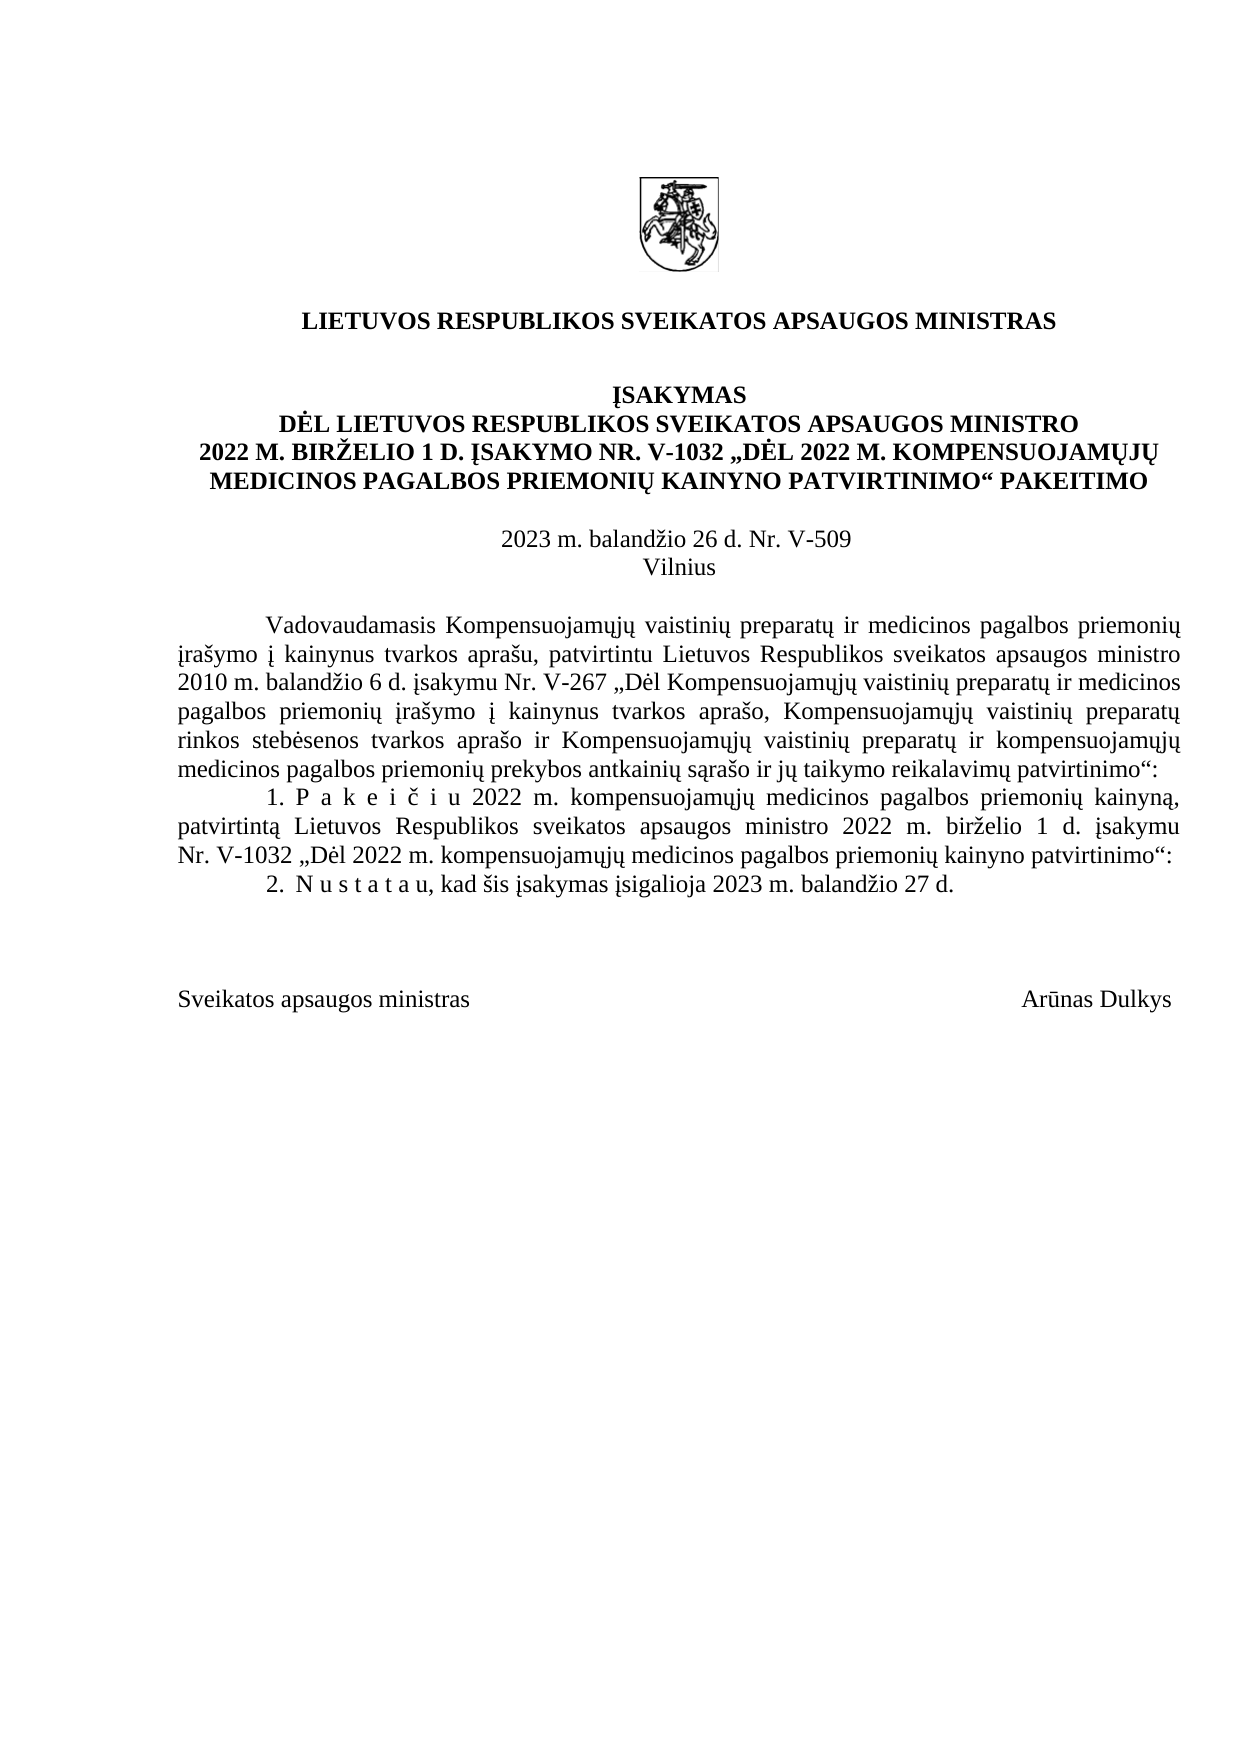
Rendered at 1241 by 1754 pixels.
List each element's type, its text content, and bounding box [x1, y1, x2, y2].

text 1. P a k e i č i u 2022 m. kompensuojamųjų medicinos pagalbos priemonių kainyną, patvirtintą Lietuvos Respublikos sveikatos apsaugos ministro 2022 m. birželio 1 d. įsakymu Nr. V‑1032 „Dėl 2022 m. kompensuojamųjų medicinos pagalbos priemonių kainyno patvirtinimo“: [177, 782, 1181, 869]
text 2. N u s t a t a u, kad šis įsakymas įsigalioja 2023 m. balandžio 27 d. [215, 869, 1181, 897]
text Sveikatos apsaugos ministras Arūnas Dulkys [177, 984, 1181, 1012]
text ĮSAKYMAS [177, 380, 1181, 409]
text Vadovaudamasis Kompensuojamųjų vaistinių preparatų ir medicinos pagalbos priemonių įrašymo į kainynus tvarkos aprašu, patvirtintu Lietuvos Respublikos sveikatos apsaugos ministro 2010 m. balandžio 6 d. įsakymu Nr. V-267 „Dėl Kompensuojamųjų vaistinių preparatų ir medicinos pagalbos priemonių įrašymo į kainynus tvarkos aprašo, Kompensuojamųjų vaistinių preparatų rinkos stebėsenos tvarkos aprašo ir Kompensuojamųjų vaistinių preparatų ir kompensuojamųjų medicinos pagalbos priemonių prekybos antkainių sąrašo ir jų taikymo reikalavimų patvirtinimo“: [177, 610, 1181, 782]
text 2023 m. balandžio 26 d. Nr. V-509 [177, 524, 1181, 552]
text Vilnius [177, 552, 1181, 581]
text DĖL LIETUVOS RESPUBLIKOS SVEIKATOS APSAUGOS MINISTRO 2022 M. BIRŽELIO 1 D. ĮSAKYMO NR. V-1032 „DĖL 2022 M. KOMPENSUOJAMŲJŲ MEDICINOS PAGALBOS PRIEMONIŲ KAINYNO PATVIRTINIMO“ PAKEITIMO [177, 409, 1181, 495]
text LIETUVOS RESPUBLIKOS SVEIKATOS APSAUGOS MINISTRAS [177, 306, 1181, 334]
